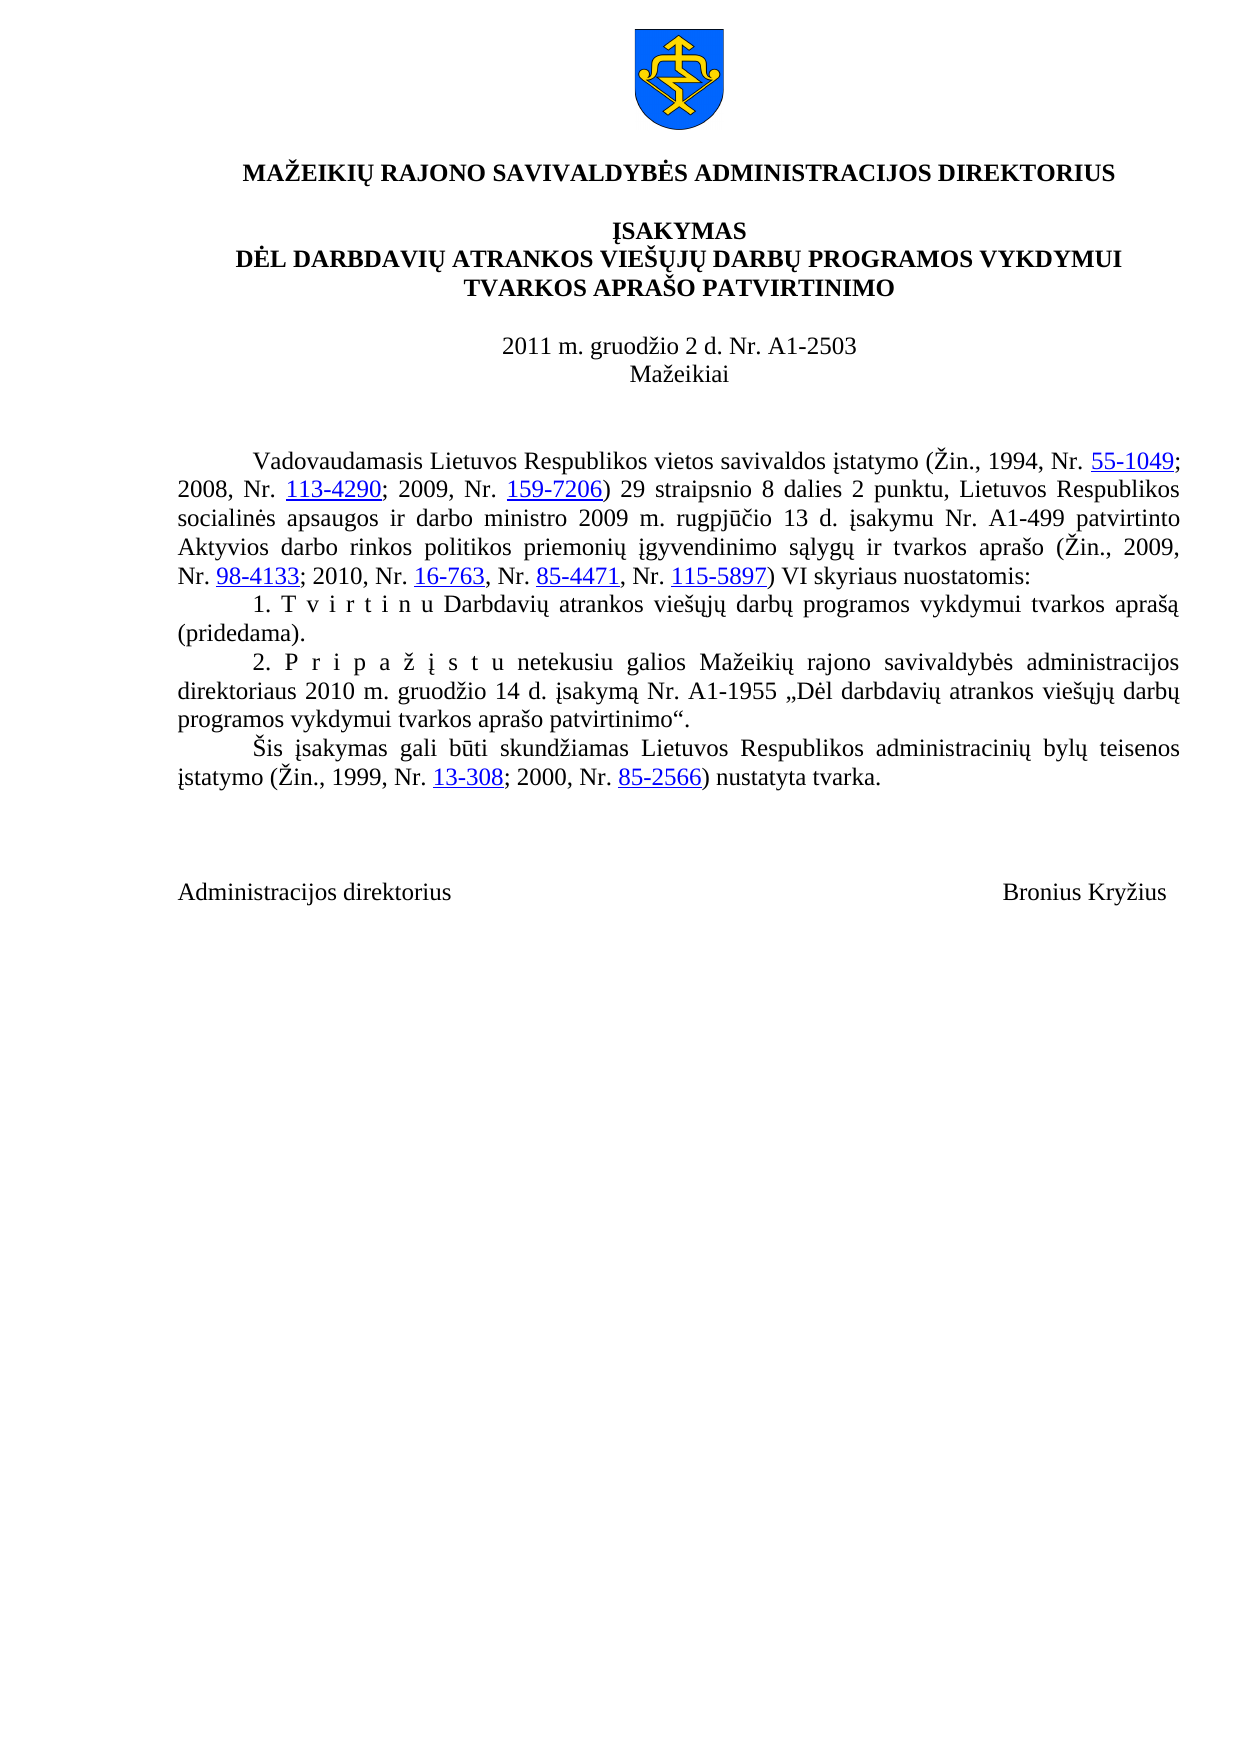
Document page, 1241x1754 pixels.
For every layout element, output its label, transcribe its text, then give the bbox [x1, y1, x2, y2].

text Šis įsakymas gali būti skundžiamas Lietuvos Respublikos administracinių bylų teisenos įstatymo (Žin., 1999, Nr. 13-308; 2000, Nr. 85-2566) nustatyta tvarka. [177, 733, 1181, 791]
text 2011 m. gruodžio 2 d. Nr. A1-2503 [177, 331, 1181, 359]
text DĖL DARBDAVIŲ ATRANKOS VIEŠŲJŲ DARBŲ PROGRAMOS VYKDYMUI TVARKOS APRAŠO PATVIRTINIMO [177, 244, 1181, 302]
text ĮSAKYMAS [177, 216, 1181, 244]
text Vadovaudamasis Lietuvos Respublikos vietos savivaldos įstatymo (Žin., 1994, Nr. 55-1049; 2008, Nr. 113-4290; 2009, Nr. 159-7206) 29 straipsnio 8 dalies 2 punktu, Lietuvos Respublikos socialinės apsaugos ir darbo ministro 2009 m. rugpjūčio 13 d. įsakymu Nr. A1-499 patvirtinto Aktyvios darbo rinkos politikos priemonių įgyvendinimo sąlygų ir tvarkos aprašo (Žin., 2009, Nr. 98-4133; 2010, Nr. 16-763, Nr. 85-4471, Nr. 115-5897) VI skyriaus nuostatomis: [177, 446, 1181, 589]
text Mažeikiai [177, 359, 1181, 388]
text 2. P r i p a ž į s t u netekusiu galios Mažeikių rajono savivaldybės administracijos direktoriaus 2010 m. gruodžio 14 d. įsakymą Nr. A1-1955 „Dėl darbdavių atrankos viešųjų darbų programos vykdymui tvarkos aprašo patvirtinimo“. [177, 647, 1181, 733]
text Mažeikių rajono savivaldybės administraCIJOS DIREKTORIUS [177, 158, 1181, 187]
text Administracijos direktorius Bronius Kryžius [177, 877, 1181, 906]
text 1. T v i r t i n u Darbdavių atrankos viešųjų darbų programos vykdymui tvarkos aprašą (pridedama). [177, 589, 1181, 647]
